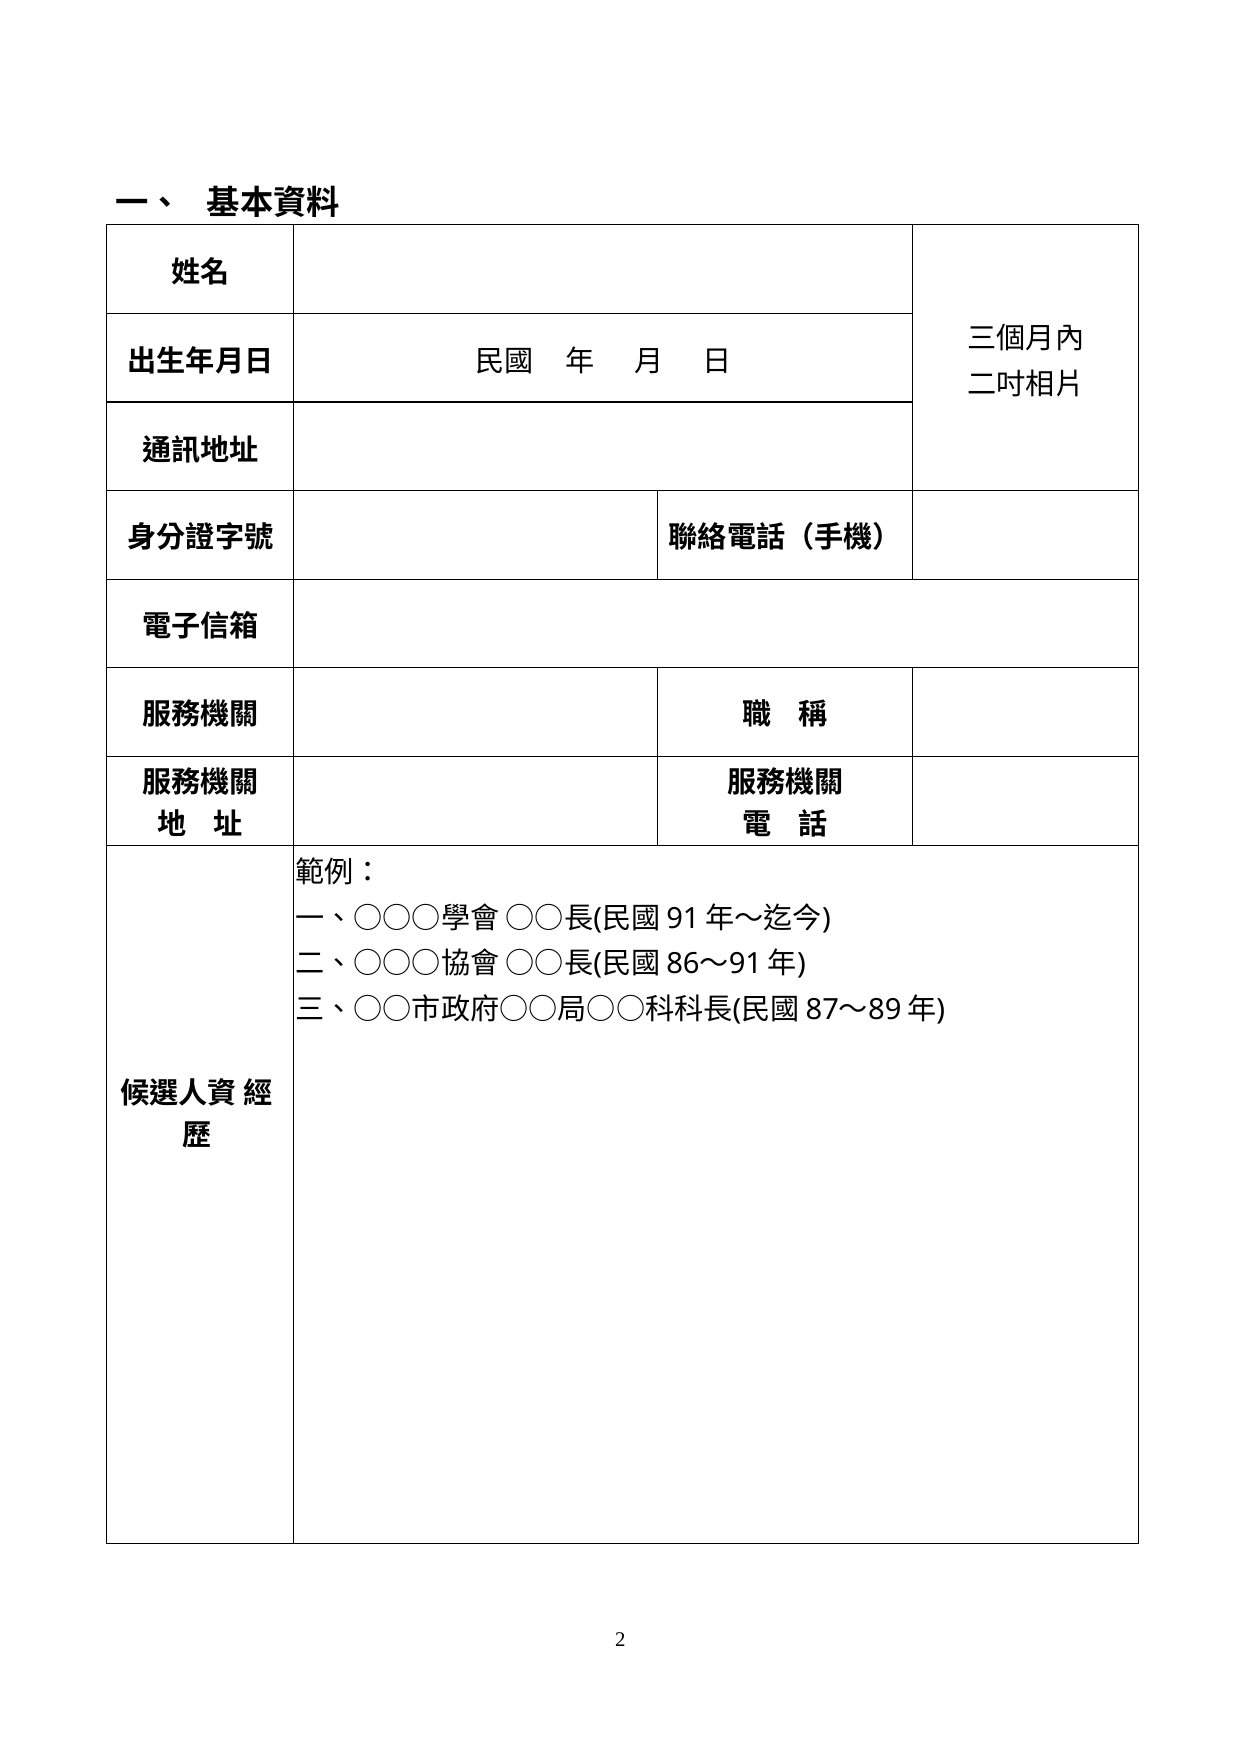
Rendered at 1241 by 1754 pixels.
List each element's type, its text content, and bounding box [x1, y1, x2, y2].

table_cell 服務機關 [107, 668, 293, 756]
table_cell [294, 580, 1138, 667]
table_cell 身分證字號 [107, 491, 293, 579]
table_cell 出生年月日 [107, 314, 293, 401]
table_cell 服務機關 地 址 [107, 757, 293, 844]
table_cell 民國 年 月 日 [294, 314, 912, 401]
table_cell [913, 491, 1138, 579]
table_cell [294, 491, 657, 579]
table_cell [294, 668, 657, 756]
list 基本資料 [115, 176, 1134, 224]
table_header [294, 225, 912, 313]
table_cell 通訊地址 [107, 403, 293, 490]
table_cell [294, 403, 912, 490]
table_cell [294, 757, 657, 844]
table_cell 服務機關 電 話 [658, 757, 912, 844]
table_cell 範例： 一、○○○學會 ○○長(民國91年～迄今) 二、○○○協會 ○○長(民國86～91年) 三、○○市政府○○局○○科科長(民國87～89年) [294, 846, 1138, 1543]
table_header 三個月內 二吋相片 [913, 225, 1138, 490]
table_cell [913, 668, 1138, 756]
table_header 姓名 [107, 225, 293, 313]
table_cell 聯絡電話（手機） [658, 491, 912, 579]
table_cell 電子信箱 [107, 580, 293, 667]
table_cell 職 稱 [658, 668, 912, 756]
table_cell [913, 757, 1138, 844]
table_cell 候選人資 經歷 [107, 846, 293, 1543]
